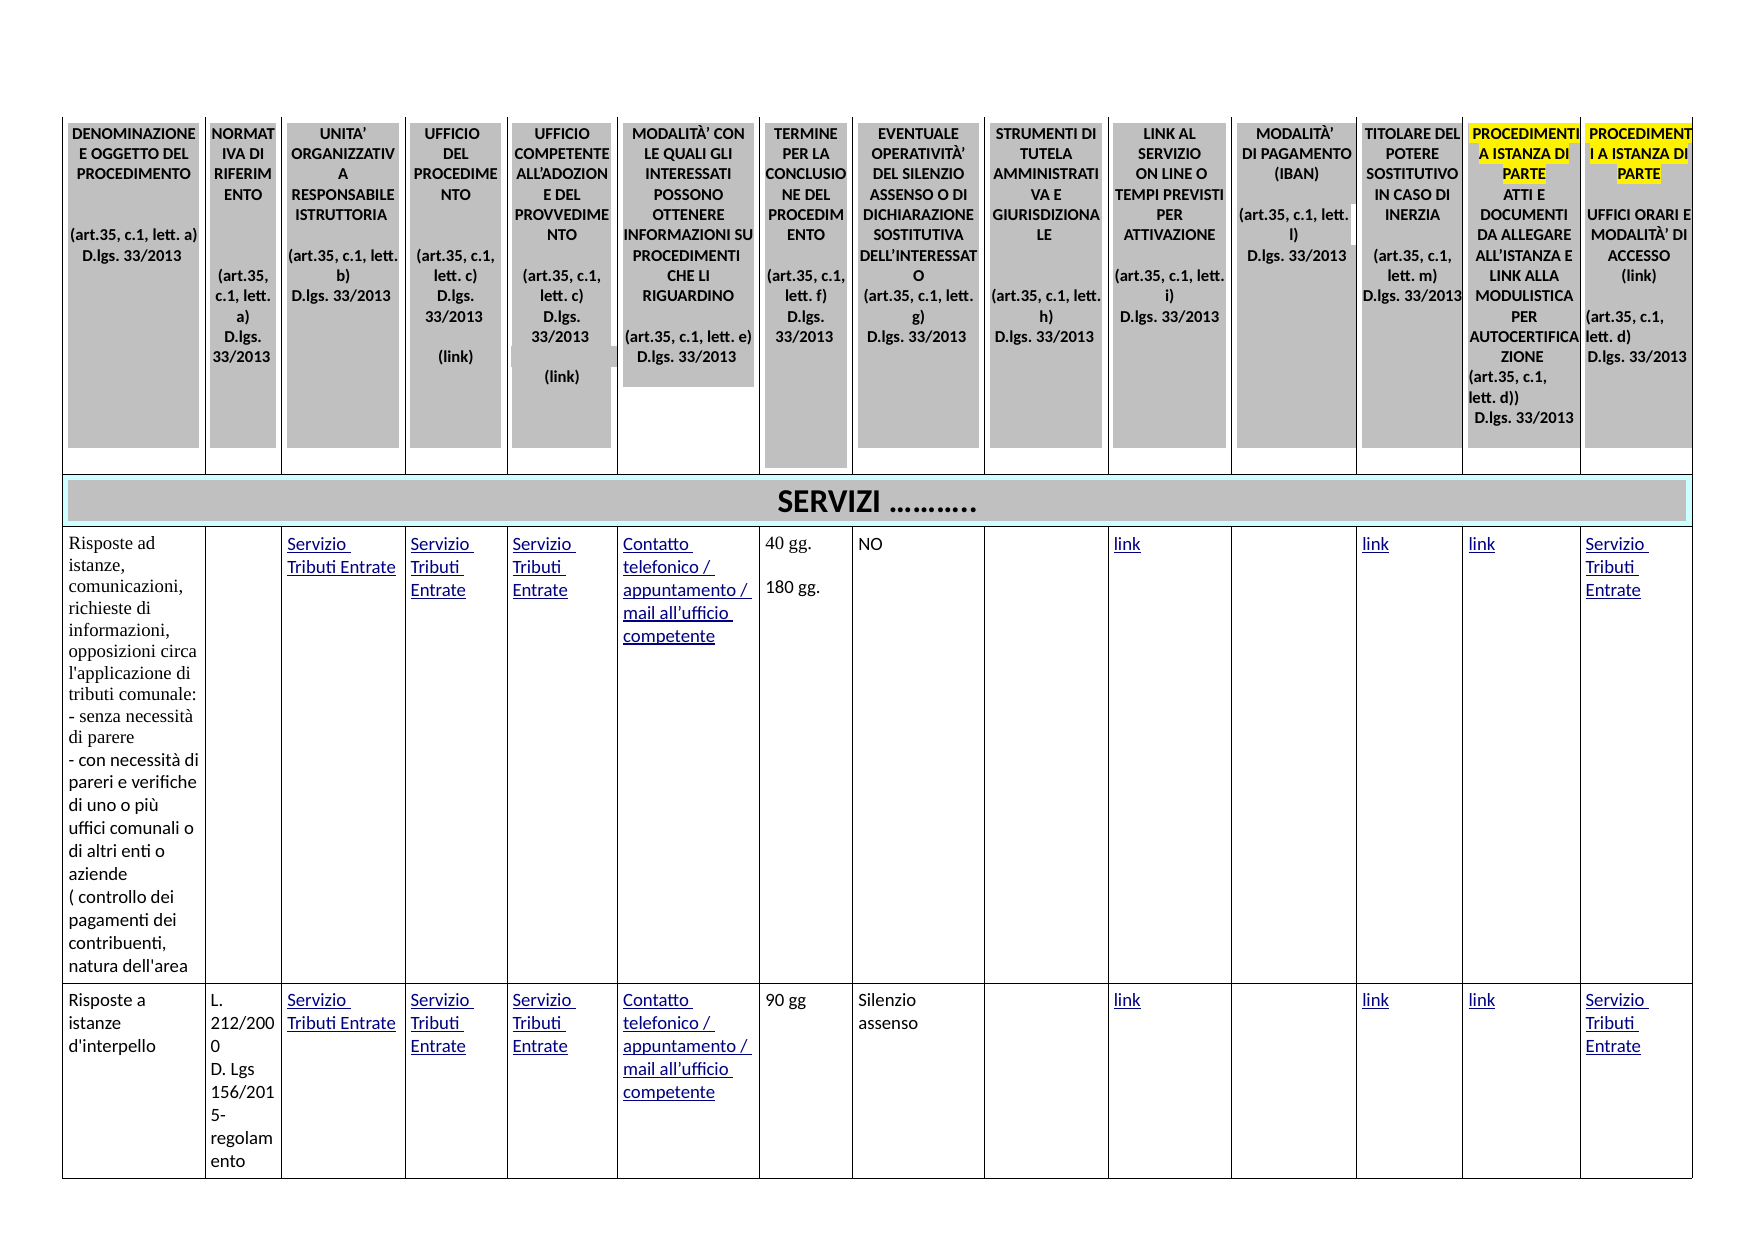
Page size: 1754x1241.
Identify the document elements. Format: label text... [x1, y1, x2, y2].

table_cell 90 gg [760, 984, 852, 1178]
table_header PROCEDIMENTI A ISTANZA DI PARTE ATTI E DOCUMENTI DA ALLEGARE ALL’ISTANZA E LINK ALLA MODULISTICA PER AUTOCERTIFICAZIONE (art.35, c.1, lett. d)) D.lgs. 33/2013 [1463, 117, 1580, 474]
table_cell Contatto telefonico / appuntamento / mail all’ufficio competente [618, 984, 759, 1178]
table_cell [1232, 527, 1356, 983]
table_cell link [1463, 527, 1580, 983]
table_cell link [1109, 527, 1231, 983]
table_header PROCEDIMENTI A ISTANZA DI PARTE UFFICI ORARI E MODALITÀ’ DI ACCESSO (link) (art.35, c.1, lett. d) D.lgs. 33/2013 [1581, 117, 1692, 474]
table_cell [985, 984, 1108, 1178]
table_cell Servizio Tributi Entrate [1581, 527, 1692, 983]
table_cell Servizio Tributi Entrate [406, 984, 507, 1178]
table_cell NO [853, 527, 984, 983]
table_cell Contatto telefonico / appuntamento / mail all’ufficio competente [618, 527, 759, 983]
table_header LINK AL SERVIZIO ON LINE O TEMPI PREVISTI PER ATTIVAZIONE (art.35, c.1, lett. i) D.lgs. 33/2013 [1109, 117, 1231, 474]
table_cell [985, 527, 1108, 983]
table_cell link [1357, 984, 1462, 1178]
table_header TITOLARE DEL POTERE SOSTITUTIVO IN CASO DI INERZIA (art.35, c.1, lett. m) D.lgs. 33/2013 [1357, 117, 1462, 474]
table_cell link [1357, 527, 1462, 983]
table_cell Servizio Tributi Entrate [508, 527, 617, 983]
table_cell Servizio Tributi Entrate [406, 527, 507, 983]
table_cell [206, 527, 281, 983]
table_header DENOMINAZIONE E OGGETTO DEL PROCEDIMENTO (art.35, c.1, lett. a) D.lgs. 33/2013 [63, 117, 205, 474]
table_cell Servizio Tributi Entrate [282, 527, 405, 983]
table_header STRUMENTI DI TUTELA AMMINISTRATIVA E GIURISDIZIONALE (art.35, c.1, lett. h) D.lgs. 33/2013 [985, 117, 1108, 474]
table_cell Risposte a istanze d'interpello [63, 984, 205, 1178]
table_header MODALITÀ’ DI PAGAMENTO (IBAN) (art.35, c.1, lett. l) D.lgs. 33/2013 [1232, 117, 1356, 474]
table_cell SERVIZI ……….. [63, 475, 1692, 526]
table_cell Risposte ad istanze, comunicazioni, richieste di informazioni, opposizioni circa l'applicazione di tributi comunale: - senza necessità di parere - con necessità di pareri e verifiche di uno o più uffici comunali o di altri enti o aziende ( controllo dei pagamenti dei contribuenti, natura dell'area [63, 527, 205, 983]
table_header UFFICIO COMPETENTE ALL’ADOZIONE DEL PROVVEDIMENTO (art.35, c.1, lett. c) D.lgs. 33/2013 (link) [508, 117, 617, 474]
table_header UNITA’ ORGANIZZATIVA RESPONSABILE ISTRUTTORIA (art.35, c.1, lett. b) D.lgs. 33/2013 [282, 117, 405, 474]
table_header UFFICIO DEL PROCEDIMENTO (art.35, c.1, lett. c) D.lgs. 33/2013 (link) [406, 117, 507, 474]
table_cell [1232, 984, 1356, 1178]
table_cell 40 gg. 180 gg. [760, 527, 852, 983]
table_cell Servizio Tributi Entrate [1581, 984, 1692, 1178]
table_header TERMINE PER LA CONCLUSIONE DEL PROCEDIMENTO (art.35, c.1, lett. f) D.lgs. 33/2013 [760, 117, 852, 474]
table_header EVENTUALE OPERATIVITÀ’ DEL SILENZIO ASSENSO O DI DICHIARAZIONE SOSTITUTIVA DELL’INTERESSATO (art.35, c.1, lett. g) D.lgs. 33/2013 [853, 117, 984, 474]
table_cell Servizio Tributi Entrate [282, 984, 405, 1178]
table_cell link [1109, 984, 1231, 1178]
table_cell Servizio Tributi Entrate [508, 984, 617, 1178]
table_cell link [1463, 984, 1580, 1178]
table_cell Silenzio assenso [853, 984, 984, 1178]
table_header MODALITÀ’ CON LE QUALI GLI INTERESSATI POSSONO OTTENERE INFORMAZIONI SU PROCEDIMENTI CHE LI RIGUARDINO (art.35, c.1, lett. e) D.lgs. 33/2013 [618, 117, 759, 474]
table_header NORMATIVA DI RIFERIMENTO (art.35, c.1, lett. a) D.lgs. 33/2013 [206, 117, 281, 474]
table_cell L. 212/2000 D. Lgs 156/2015- regolamento [206, 984, 281, 1178]
